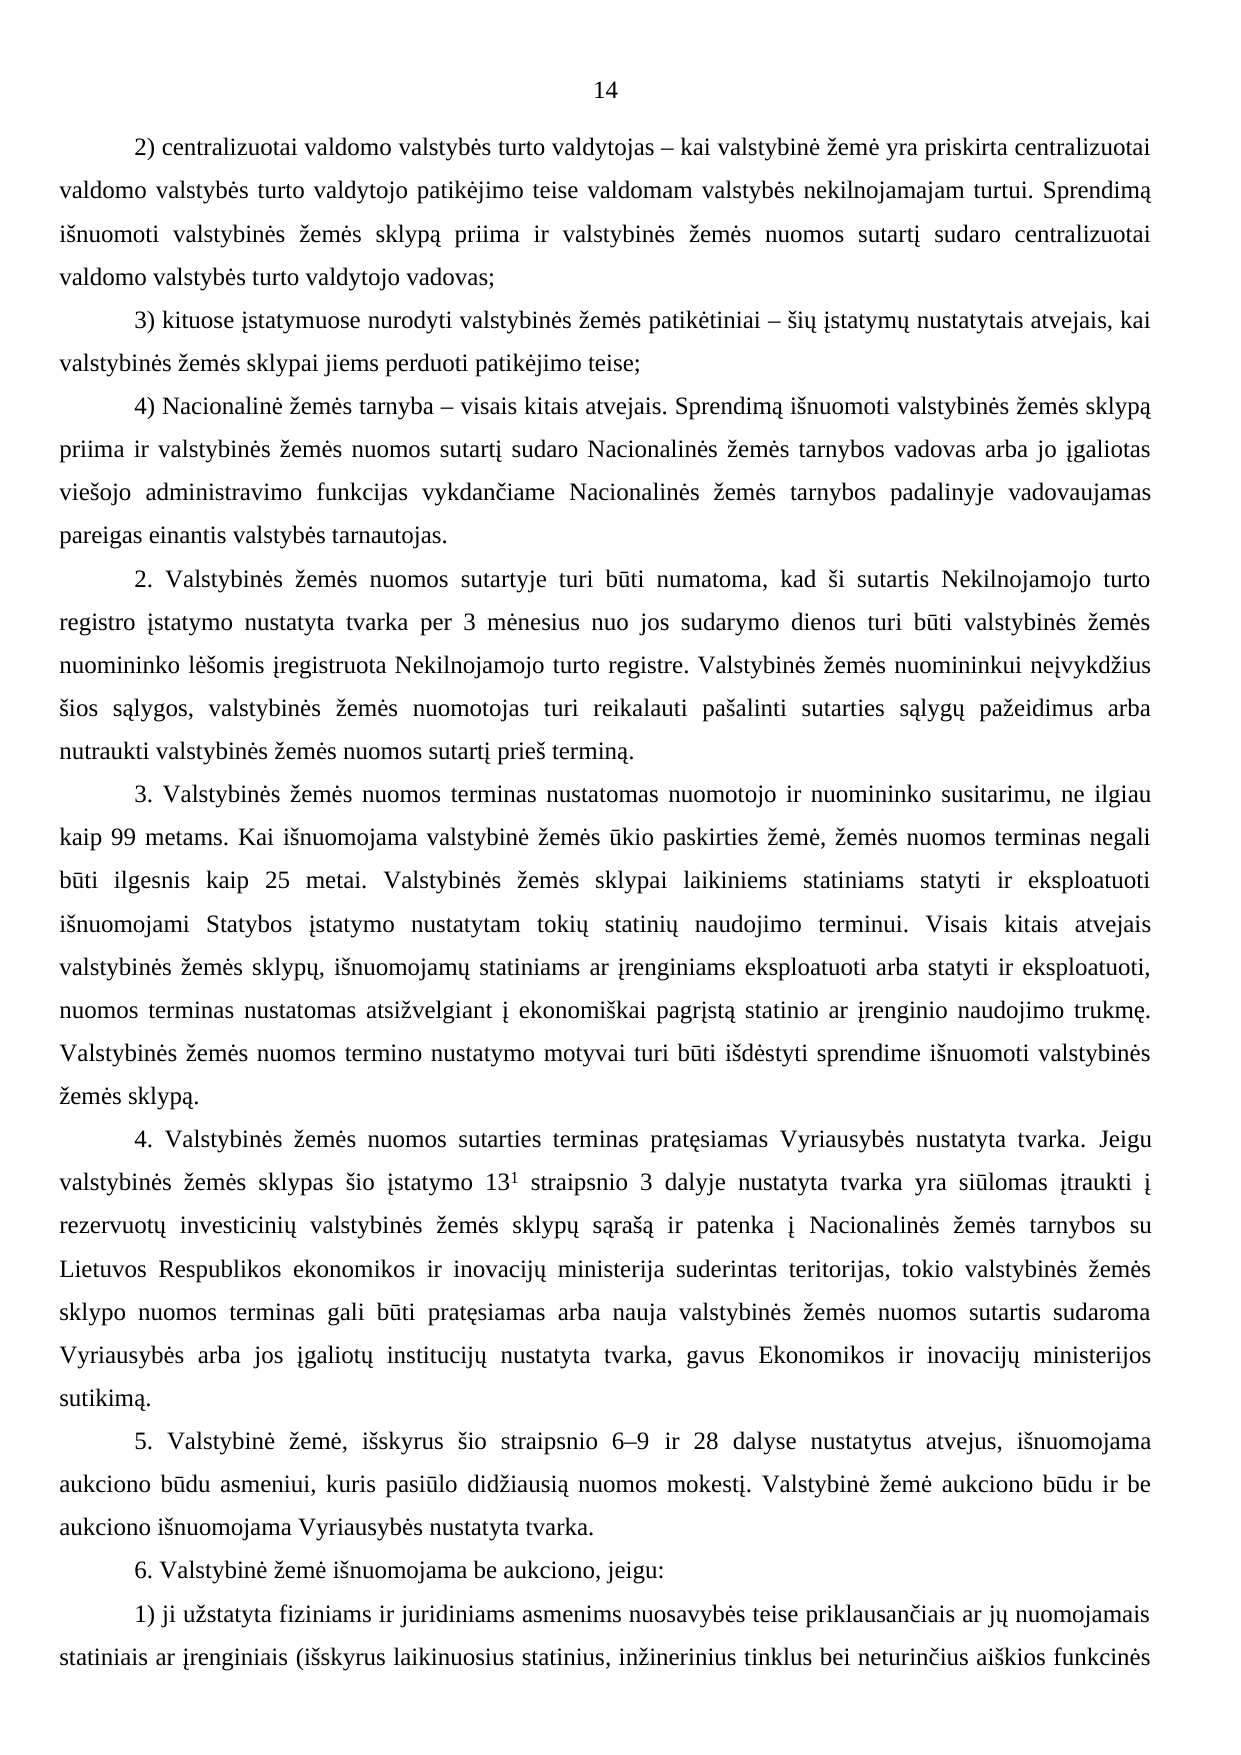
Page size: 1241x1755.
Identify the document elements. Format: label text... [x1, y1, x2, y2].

text 2) centralizuotai valdomo valstybės turto valdytojas – kai valstybinė žemė yra priskirta centralizuotai valdomo valstybės turto valdytojo patikėjimo teise valdomam valstybės nekilnojamajam turtui. Sprendimą išnuomoti valstybinės žemės sklypą priima ir valstybinės žemės nuomos sutartį sudaro centralizuotai valdomo valstybės turto valdytojo vadovas; [59, 132, 1152, 291]
text 5. Valstybinė žemė, išskyrus šio straipsnio 6–9 ir 28 dalyse nustatytus atvejus, išnuomojama aukciono būdu asmeniui, kuris pasiūlo didžiausią nuomos mokestį. Valstybinė žemė aukciono būdu ir be aukciono išnuomojama Vyriausybės nustatyta tvarka. [59, 1426, 1152, 1541]
text 6. Valstybinė žemė išnuomojama be aukciono, jeigu: [59, 1556, 1152, 1584]
text 4. Valstybinės žemės nuomos sutarties terminas pratęsiamas Vyriausybės nustatyta tvarka. Jeigu valstybinės žemės sklypas šio įstatymo 131 straipsnio 3 dalyje nustatyta tvarka yra siūlomas įtraukti į rezervuotų investicinių valstybinės žemės sklypų sąrašą ir patenka į Nacionalinės žemės tarnybos su Lietuvos Respublikos ekonomikos ir inovacijų ministerija suderintas teritorijas, tokio valstybinės žemės sklypo nuomos terminas gali būti pratęsiamas arba nauja valstybinės žemės nuomos sutartis sudaroma Vyriausybės arba jos įgaliotų institucijų nustatyta tvarka, gavus Ekonomikos ir inovacijų ministerijos sutikimą. [59, 1124, 1152, 1412]
text 2. Valstybinės žemės nuomos sutartyje turi būti numatoma, kad ši sutartis Nekilnojamojo turto registro įstatymo nustatyta tvarka per 3 mėnesius nuo jos sudarymo dienos turi būti valstybinės žemės nuomininko lėšomis įregistruota Nekilnojamojo turto registre. Valstybinės žemės nuomininkui neįvykdžius šios sąlygos, valstybinės žemės nuomotojas turi reikalauti pašalinti sutarties sąlygų pažeidimus arba nutraukti valstybinės žemės nuomos sutartį prieš terminą. [59, 564, 1152, 765]
text 1) ji užstatyta fiziniams ir juridiniams asmenims nuosavybės teise priklausančiais ar jų nuomojamais statiniais ar įrenginiais (išskyrus laikinuosius statinius, inžinerinius tinklus bei neturinčius aiškios funkcinės [59, 1599, 1152, 1671]
text 3. Valstybinės žemės nuomos terminas nustatomas nuomotojo ir nuomininko susitarimu, ne ilgiau kaip 99 metams. Kai išnuomojama valstybinė žemės ūkio paskirties žemė, žemės nuomos terminas negali būti ilgesnis kaip 25 metai. Valstybinės žemės sklypai laikiniems statiniams statyti ir eksploatuoti išnuomojami Statybos įstatymo nustatytam tokių statinių naudojimo terminui. Visais kitais atvejais valstybinės žemės sklypų, išnuomojamų statiniams ar įrenginiams eksploatuoti arba statyti ir eksploatuoti, nuomos terminas nustatomas atsižvelgiant į ekonomiškai pagrįstą statinio ar įrenginio naudojimo trukmę. Valstybinės žemės nuomos termino nustatymo motyvai turi būti išdėstyti sprendime išnuomoti valstybinės žemės sklypą. [59, 779, 1152, 1110]
text 3) kituose įstatymuose nurodyti valstybinės žemės patikėtiniai – šių įstatymų nustatytais atvejais, kai valstybinės žemės sklypai jiems perduoti patikėjimo teise; [59, 305, 1152, 377]
text 4) Nacionalinė žemės tarnyba – visais kitais atvejais. Sprendimą išnuomoti valstybinės žemės sklypą priima ir valstybinės žemės nuomos sutartį sudaro Nacionalinės žemės tarnybos vadovas arba jo įgaliotas viešojo administravimo funkcijas vykdančiame Nacionalinės žemės tarnybos padalinyje vadovaujamas pareigas einantis valstybės tarnautojas. [59, 391, 1152, 549]
